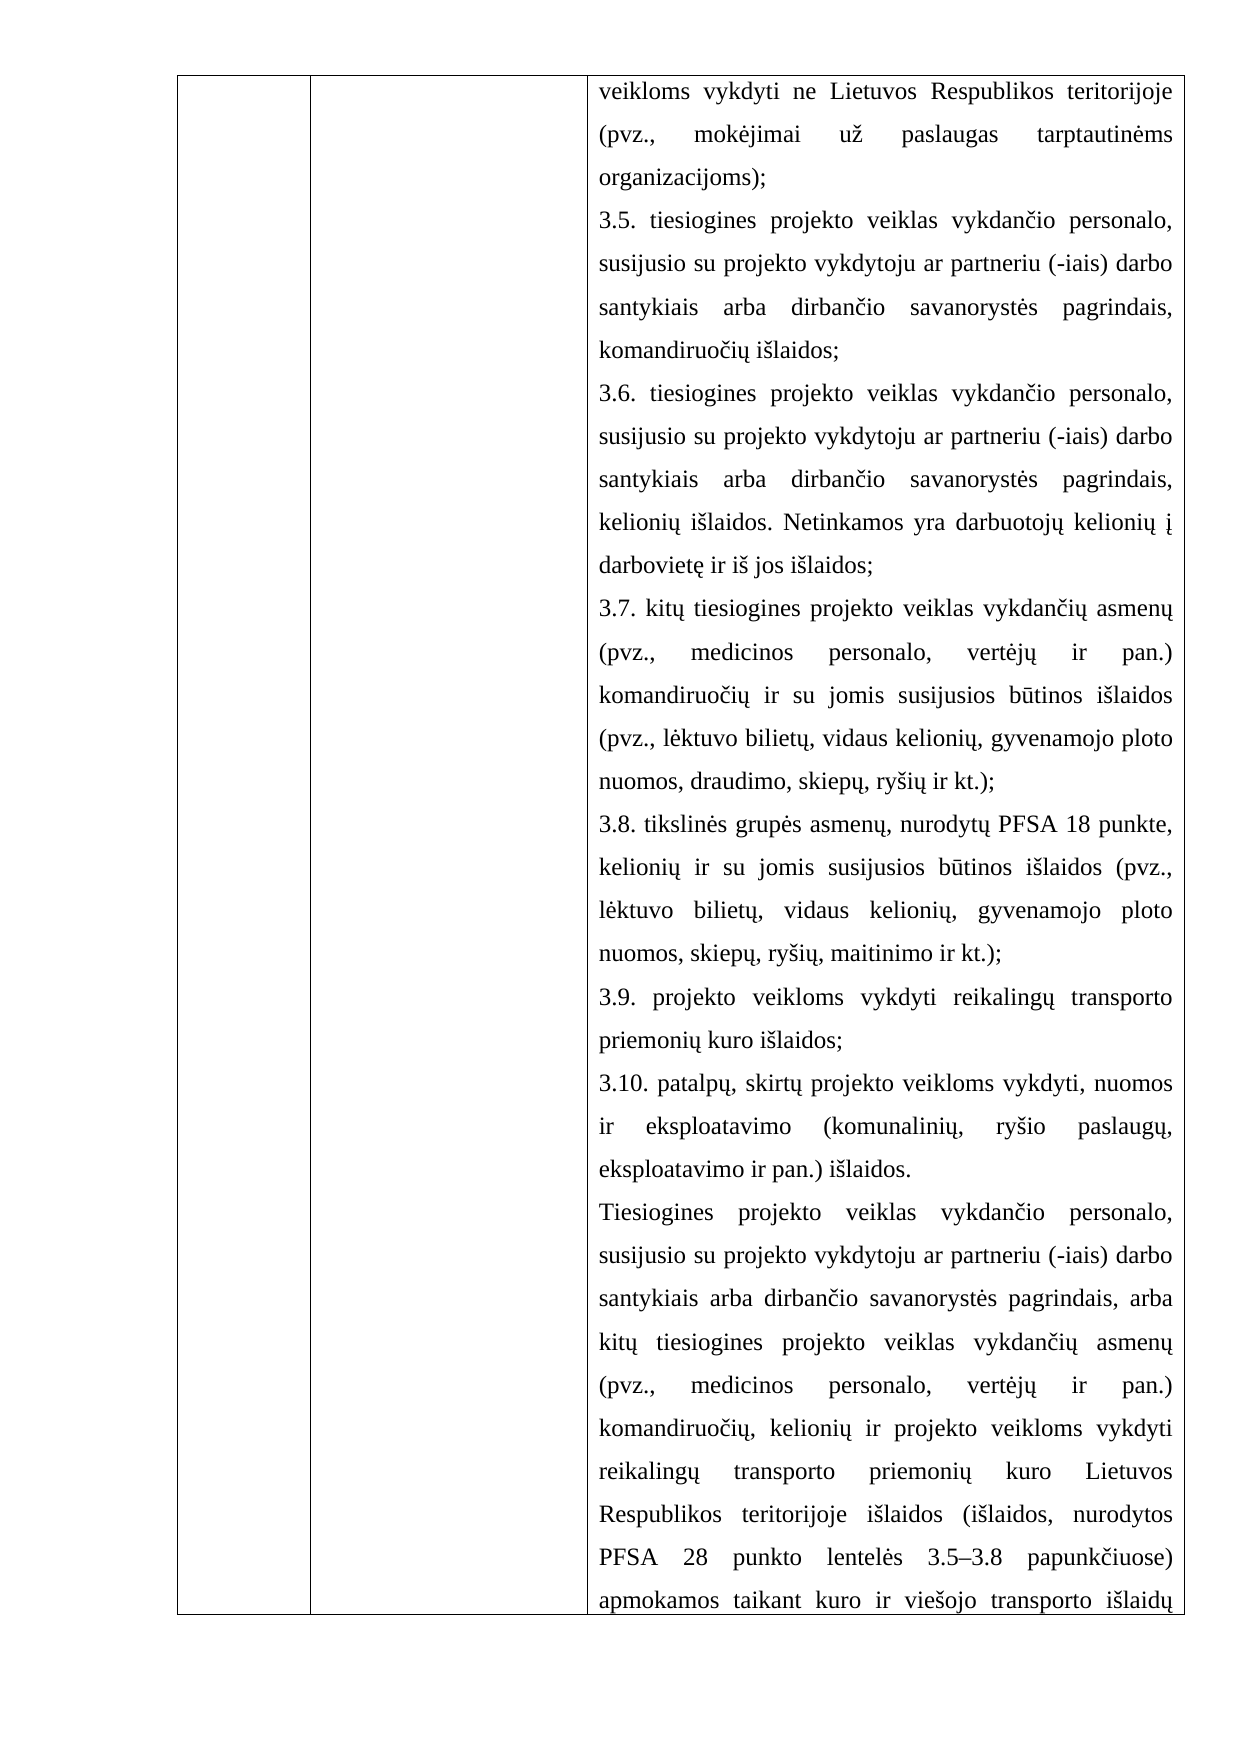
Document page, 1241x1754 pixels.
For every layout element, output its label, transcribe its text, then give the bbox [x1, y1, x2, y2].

table_cell [178, 76, 310, 1614]
table_cell veikloms vykdyti ne Lietuvos Respublikos teritorijoje (pvz., mokėjimai už paslaugas tarptautinėms organizacijoms); 3.5. tiesiogines projekto veiklas vykdančio personalo, susijusio su projekto vykdytoju ar partneriu (-iais) darbo santykiais arba dirbančio savanorystės pagrindais, komandiruočių išlaidos; 3.6. tiesiogines projekto veiklas vykdančio personalo, susijusio su projekto vykdytoju ar partneriu (-iais) darbo santykiais arba dirbančio savanorystės pagrindais, kelionių išlaidos. Netinkamos yra darbuotojų kelionių į darbovietę ir iš jos išlaidos; 3.7. kitų tiesiogines projekto veiklas vykdančių asmenų (pvz., medicinos personalo, vertėjų ir pan.) komandiruočių ir su jomis susijusios būtinos išlaidos (pvz., lėktuvo bilietų, vidaus kelionių, gyvenamojo ploto nuomos, draudimo, skiepų, ryšių ir kt.); 3.8. tikslinės grupės asmenų, nurodytų PFSA 18 punkte, kelionių ir su jomis susijusios būtinos išlaidos (pvz., lėktuvo bilietų, vidaus kelionių, gyvenamojo ploto nuomos, skiepų, ryšių, maitinimo ir kt.); 3.9. projekto veikloms vykdyti reikalingų transporto priemonių kuro išlaidos; 3.10. patalpų, skirtų projekto veikloms vykdyti, nuomos ir eksploatavimo (komunalinių, ryšio paslaugų, eksploatavimo ir pan.) išlaidos. Tiesiogines projekto veiklas vykdančio personalo, susijusio su projekto vykdytoju ar partneriu (-iais) darbo santykiais arba dirbančio savanorystės pagrindais, arba kitų tiesiogines projekto veiklas vykdančių asmenų (pvz., medicinos personalo, vertėjų ir pan.) komandiruočių, kelionių ir projekto veikloms vykdyti reikalingų transporto priemonių kuro Lietuvos Respublikos teritorijoje išlaidos (išlaidos, nurodytos PFSA 28 punkto lentelės 3.5–3.8 papunkčiuose) apmokamos taikant kuro ir viešojo transporto išlaidų [588, 76, 1184, 1614]
table_cell [311, 76, 587, 1614]
